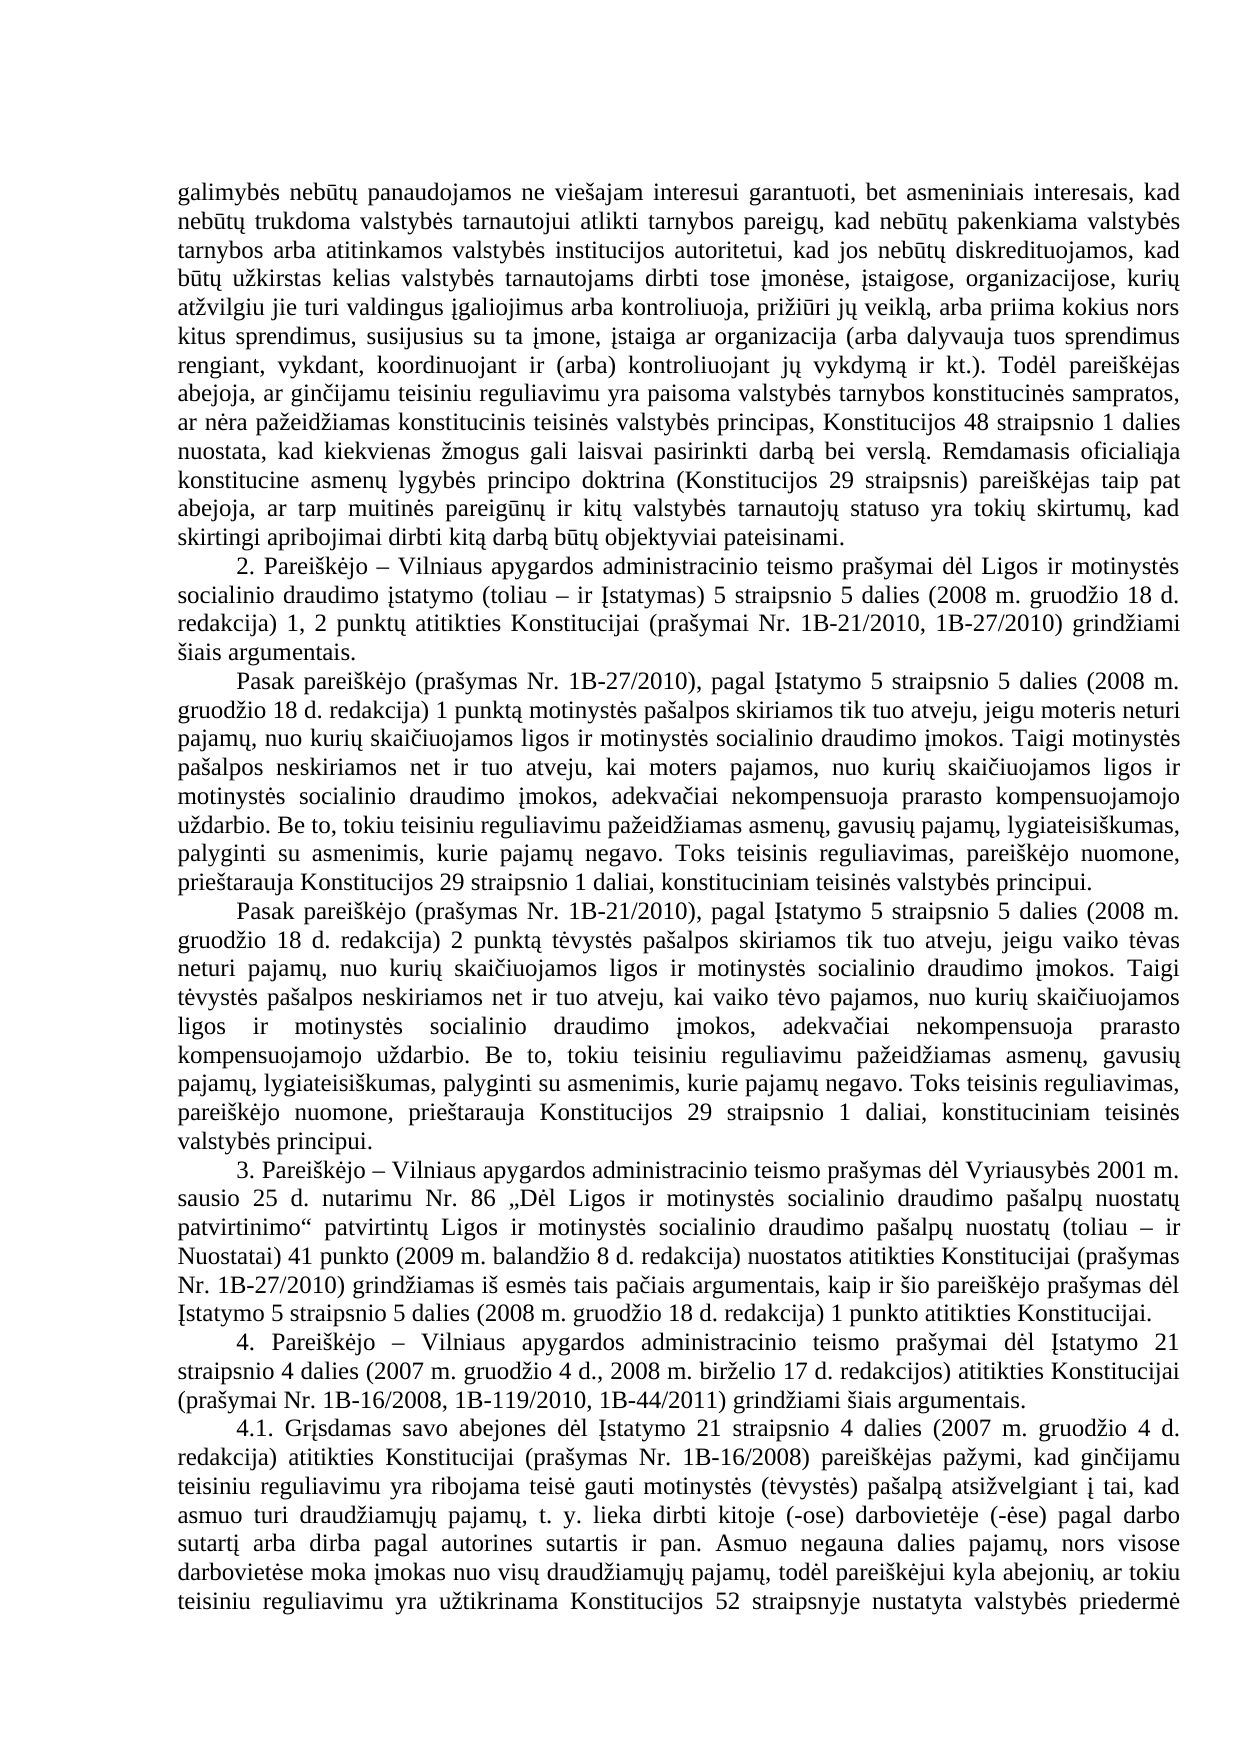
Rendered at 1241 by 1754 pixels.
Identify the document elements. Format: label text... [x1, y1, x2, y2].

text 4.1. Grįsdamas savo abejones dėl Įstatymo 21 straipsnio 4 dalies (2007 m. gruodžio 4 d. redakcija) atitikties Konstitucijai (prašymas Nr. 1B-16/2008) pareiškėjas pažymi, kad ginčijamu teisiniu reguliavimu yra ribojama teisė gauti motinystės (tėvystės) pašalpą atsižvelgiant į tai, kad asmuo turi draudžiamųjų pajamų, t. y. lieka dirbti kitoje (-ose) darbovietėje (-ėse) pagal darbo sutartį arba dirba pagal autorines sutartis ir pan. Asmuo negauna dalies pajamų, nors visose darbovietėse moka įmokas nuo visų draudžiamųjų pajamų, todėl pareiškėjui kyla abejonių, ar tokiu teisiniu reguliavimu yra užtikrinama Konstitucijos 52 straipsnyje nustatyta valstybės priedermė [177, 1413, 1181, 1615]
text Pasak pareiškėjo (prašymas Nr. 1B-21/2010), pagal Įstatymo 5 straipsnio 5 dalies (2008 m. gruodžio 18 d. redakcija) 2 punktą tėvystės pašalpos skiriamos tik tuo atveju, jeigu vaiko tėvas neturi pajamų, nuo kurių skaičiuojamos ligos ir motinystės socialinio draudimo įmokos. Taigi tėvystės pašalpos neskiriamos net ir tuo atveju, kai vaiko tėvo pajamos, nuo kurių skaičiuojamos ligos ir motinystės socialinio draudimo įmokos, adekvačiai nekompensuoja prarasto kompensuojamojo uždarbio. Be to, tokiu teisiniu reguliavimu pažeidžiamas asmenų, gavusių pajamų, lygiateisiškumas, palyginti su asmenimis, kurie pajamų negavo. Toks teisinis reguliavimas, pareiškėjo nuomone, prieštarauja Konstitucijos 29 straipsnio 1 daliai, konstituciniam teisinės valstybės principui. [177, 896, 1181, 1155]
text galimybės nebūtų panaudojamos ne viešajam interesui garantuoti, bet asmeniniais interesais, kad nebūtų trukdoma valstybės tarnautojui atlikti tarnybos pareigų, kad nebūtų pakenkiama valstybės tarnybos arba atitinkamos valstybės institucijos autoritetui, kad jos nebūtų diskredituojamos, kad būtų užkirstas kelias valstybės tarnautojams dirbti tose įmonėse, įstaigose, organizacijose, kurių atžvilgiu jie turi valdingus įgaliojimus arba kontroliuoja, prižiūri jų veiklą, arba priima kokius nors kitus sprendimus, susijusius su ta įmone, įstaiga ar organizacija (arba dalyvauja tuos sprendimus rengiant, vykdant, koordinuojant ir (arba) kontroliuojant jų vykdymą ir kt.). Todėl pareiškėjas abejoja, ar ginčijamu teisiniu reguliavimu yra paisoma valstybės tarnybos konstitucinės sampratos, ar nėra pažeidžiamas konstitucinis teisinės valstybės principas, Konstitucijos 48 straipsnio 1 dalies nuostata, kad kiekvienas žmogus gali laisvai pasirinkti darbą bei verslą. Remdamasis oficialiąja konstitucine asmenų lygybės principo doktrina (Konstitucijos 29 straipsnis) pareiškėjas taip pat abejoja, ar tarp muitinės pareigūnų ir kitų valstybės tarnautojų statuso yra tokių skirtumų, kad skirtingi apribojimai dirbti kitą darbą būtų objektyviai pateisinami. [177, 177, 1181, 551]
text Pasak pareiškėjo (prašymas Nr. 1B-27/2010), pagal Įstatymo 5 straipsnio 5 dalies (2008 m. gruodžio 18 d. redakcija) 1 punktą motinystės pašalpos skiriamos tik tuo atveju, jeigu moteris neturi pajamų, nuo kurių skaičiuojamos ligos ir motinystės socialinio draudimo įmokos. Taigi motinystės pašalpos neskiriamos net ir tuo atveju, kai moters pajamos, nuo kurių skaičiuojamos ligos ir motinystės socialinio draudimo įmokos, adekvačiai nekompensuoja prarasto kompensuojamojo uždarbio. Be to, tokiu teisiniu reguliavimu pažeidžiamas asmenų, gavusių pajamų, lygiateisiškumas, palyginti su asmenimis, kurie pajamų negavo. Toks teisinis reguliavimas, pareiškėjo nuomone, prieštarauja Konstitucijos 29 straipsnio 1 daliai, konstituciniam teisinės valstybės principui. [177, 666, 1181, 896]
text 2. Pareiškėjo – Vilniaus apygardos administracinio teismo prašymai dėl Ligos ir motinystės socialinio draudimo įstatymo (toliau – ir Įstatymas) 5 straipsnio 5 dalies (2008 m. gruodžio 18 d. redakcija) 1, 2 punktų atitikties Konstitucijai (prašymai Nr. 1B-21/2010, 1B-27/2010) grindžiami šiais argumentais. [177, 551, 1181, 666]
text 3. Pareiškėjo – Vilniaus apygardos administracinio teismo prašymas dėl Vyriausybės 2001 m. sausio 25 d. nutarimu Nr. 86 „Dėl Ligos ir motinystės socialinio draudimo pašalpų nuostatų patvirtinimo“ patvirtintų Ligos ir motinystės socialinio draudimo pašalpų nuostatų (toliau – ir Nuostatai) 41 punkto (2009 m. balandžio 8 d. redakcija) nuostatos atitikties Konstitucijai (prašymas Nr. 1B-27/2010) grindžiamas iš esmės tais pačiais argumentais, kaip ir šio pareiškėjo prašymas dėl Įstatymo 5 straipsnio 5 dalies (2008 m. gruodžio 18 d. redakcija) 1 punkto atitikties Konstitucijai. [177, 1155, 1181, 1327]
text 4. Pareiškėjo – Vilniaus apygardos administracinio teismo prašymai dėl Įstatymo 21 straipsnio 4 dalies (2007 m. gruodžio 4 d., 2008 m. birželio 17 d. redakcijos) atitikties Konstitucijai (prašymai Nr. 1B-16/2008, 1B-119/2010, 1B-44/2011) grindžiami šiais argumentais. [177, 1327, 1181, 1413]
